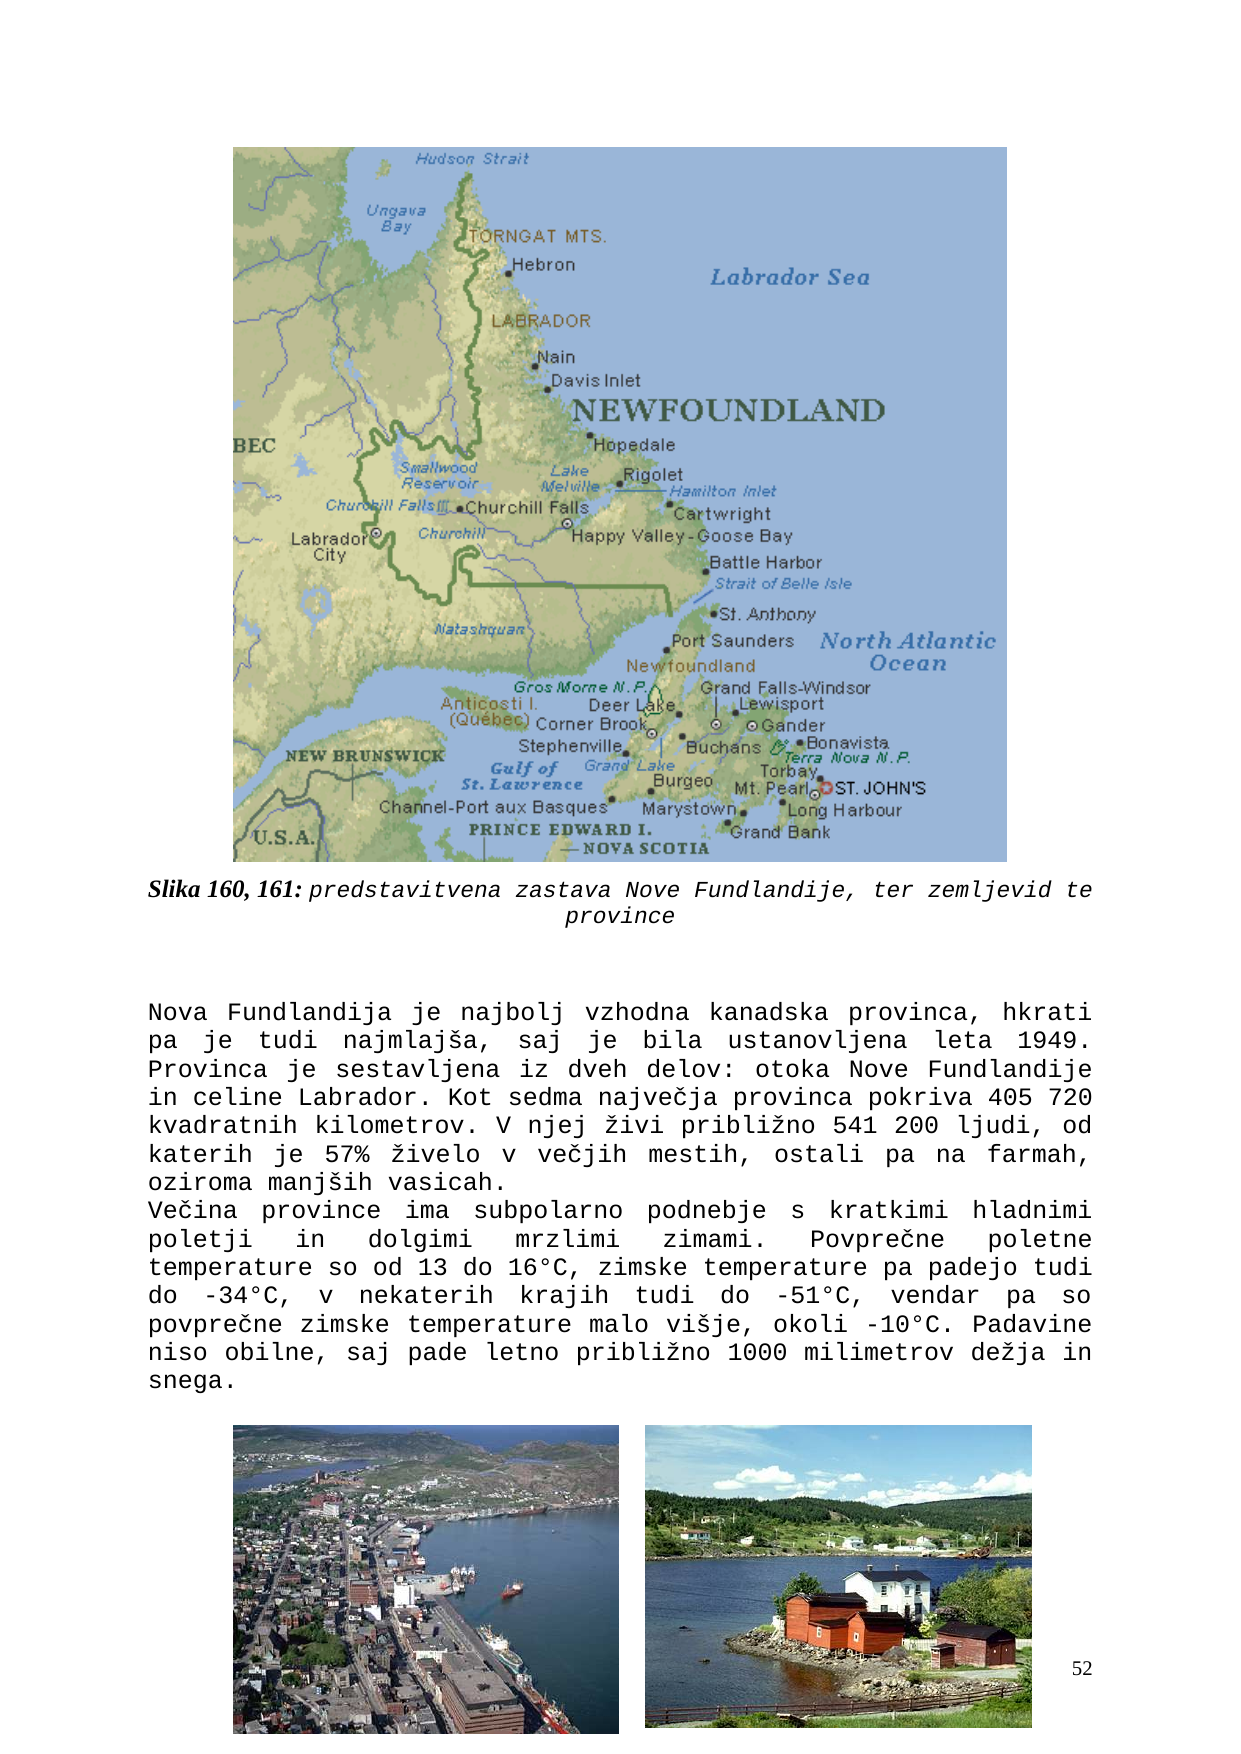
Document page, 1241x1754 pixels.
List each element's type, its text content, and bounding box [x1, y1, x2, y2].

text Nova Fundlandija je najbolj vzhodna kanadska provinca, hkrati pa je tudi najmlajša, saj je bila ustanovljena leta 1949. Provinca je sestavljena iz dveh delov: otoka Nove Fundlandije in celine Labrador. Kot sedma največja provinca pokriva 405 720 kvadratnih kilometrov. V njej živi približno 541 200 ljudi, od katerih je 57% živelo v večjih mestih, ostali pa na farmah, oziroma manjših vasicah. [148, 1000, 1093, 1198]
picture [233, 1425, 619, 1734]
text Slika 160, 161: predstavitvena zastava Nove Fundlandije, ter zemljevid te province [148, 874, 1093, 931]
picture [645, 1425, 1032, 1728]
picture [233, 147, 1007, 862]
text Večina province ima subpolarno podnebje s kratkimi hladnimi poletji in dolgimi mrzlimi zimami. Povprečne poletne temperature so od 13 do 16°C, zimske temperature pa padejo tudi do -34°C, v nekaterih krajih tudi do -51°C, vendar pa so povprečne zimske temperature malo višje, okoli -10°C. Padavine niso obilne, saj pade letno približno 1000 milimetrov dežja in snega. [148, 1198, 1093, 1396]
